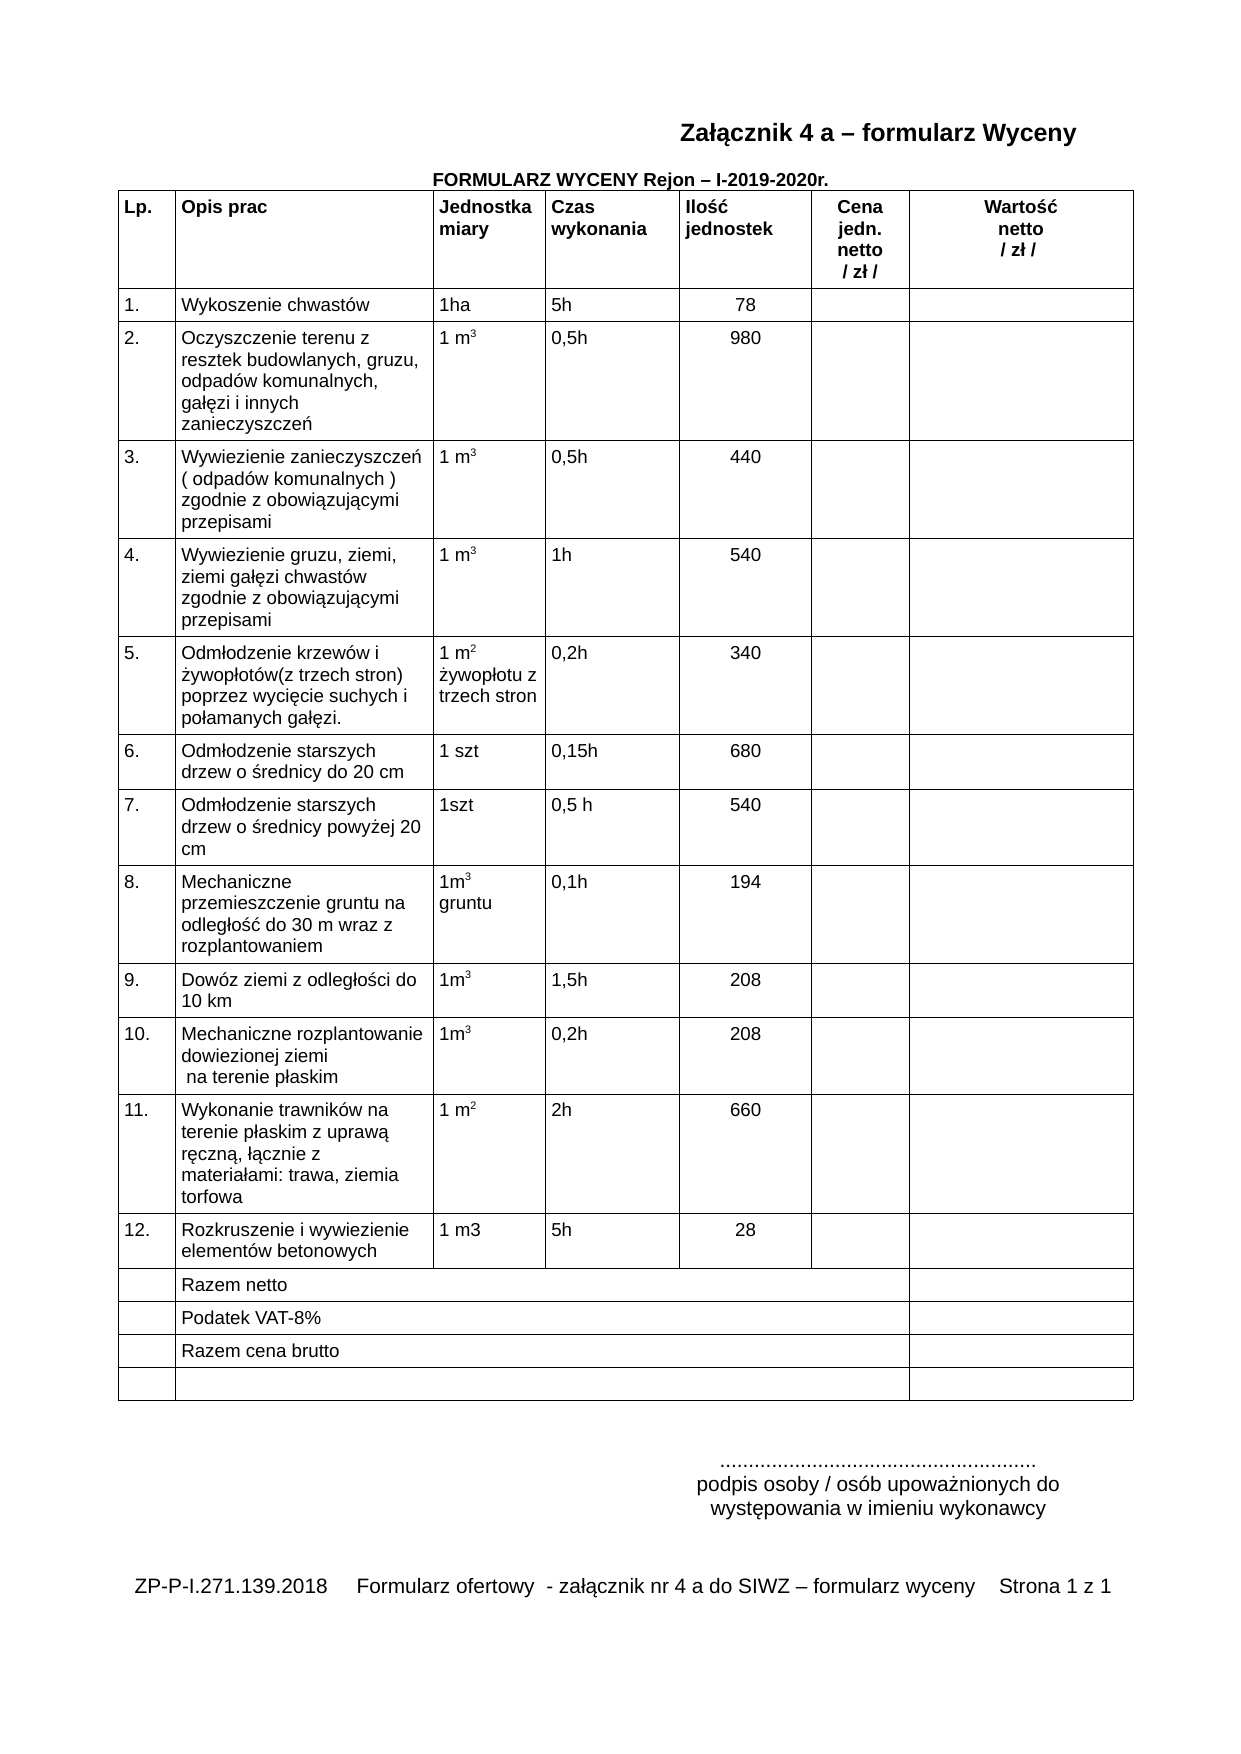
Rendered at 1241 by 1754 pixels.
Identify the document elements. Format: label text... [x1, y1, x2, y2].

table_cell Razem cena brutto [176, 1335, 909, 1367]
table_header Wartość netto / zł / [910, 191, 1133, 288]
text FORMULARZ WYCENY Rejon – I-2019-2020r. [118, 168, 1122, 190]
table_cell 78 [680, 289, 811, 321]
table_cell [910, 964, 1133, 1017]
text podpis osoby / osób upoważnionych do [561, 1472, 1122, 1496]
table_cell 0,5h [546, 322, 679, 440]
table_cell 1 m2 żywopłotu z trzech stron [434, 637, 545, 734]
table_cell Oczyszczenie terenu z resztek budowlanych, gruzu, odpadów komunalnych, gałęzi i innych zanieczyszczeń [176, 322, 433, 440]
table_cell 540 [680, 790, 811, 865]
table_cell [910, 539, 1133, 636]
table_cell [910, 441, 1133, 538]
table_cell [910, 1214, 1133, 1267]
table_cell 0,2h [546, 637, 679, 734]
table_cell [119, 1368, 175, 1400]
table_cell 2. [119, 322, 175, 440]
table_cell 8. [119, 866, 175, 962]
table_cell 1m3 [434, 964, 545, 1017]
table_cell Razem netto [176, 1269, 909, 1301]
table_header Czas wykonania [546, 191, 679, 288]
table_cell [910, 1018, 1133, 1093]
table_cell 4. [119, 539, 175, 636]
table_cell [812, 735, 909, 788]
table_cell 1 m3 [434, 322, 545, 440]
table_cell 208 [680, 1018, 811, 1093]
table_cell Wykonanie trawników na terenie płaskim z uprawą ręczną, łącznie z materiałami: trawa, ziemia torfowa [176, 1095, 433, 1213]
table_cell Dowóz ziemi z odległości do 10 km [176, 964, 433, 1017]
text ....................................................... [561, 1448, 1122, 1472]
table_cell 9. [119, 964, 175, 1017]
table_cell [910, 790, 1133, 865]
table_cell 10. [119, 1018, 175, 1093]
table_cell 0,5 h [546, 790, 679, 865]
table_cell Odmłodzenie starszych drzew o średnicy powyżej 20 cm [176, 790, 433, 865]
table_cell [119, 1269, 175, 1301]
table_header Strona 1 z 1 [988, 1568, 1122, 1603]
table_cell 7. [119, 790, 175, 865]
table_cell [910, 1302, 1133, 1334]
table_cell 1m3 [434, 1018, 545, 1093]
table_header Cena jedn. netto / zł / [812, 191, 909, 288]
table_cell [910, 1095, 1133, 1213]
table_cell Odmłodzenie starszych drzew o średnicy do 20 cm [176, 735, 433, 788]
table_cell 1,5h [546, 964, 679, 1017]
table_cell Wywiezienie zanieczyszczeń ( odpadów komunalnych ) zgodnie z obowiązującymi przepisami [176, 441, 433, 538]
table_header ZP-P-I.271.139.2018 [118, 1568, 344, 1603]
table_cell Rozkruszenie i wywiezienie elementów betonowych [176, 1214, 433, 1267]
table_cell 0,1h [546, 866, 679, 962]
table_cell [812, 539, 909, 636]
table_header Ilość jednostek [680, 191, 811, 288]
table_cell [910, 289, 1133, 321]
table_cell [812, 1214, 909, 1267]
table_cell 5h [546, 1214, 679, 1267]
table_cell 1. [119, 289, 175, 321]
table_cell [910, 1335, 1133, 1367]
table_cell [910, 322, 1133, 440]
text występowania w imieniu wykonawcy [561, 1496, 1122, 1520]
table_cell 0,15h [546, 735, 679, 788]
table_cell 1 szt [434, 735, 545, 788]
table_cell 28 [680, 1214, 811, 1267]
table_cell 1m3 gruntu [434, 866, 545, 962]
table_cell 208 [680, 964, 811, 1017]
table_header Formularz ofertowy - załącznik nr 4 a do SIWZ – formularz wyceny [344, 1568, 988, 1603]
table_cell Podatek VAT-8% [176, 1302, 909, 1334]
table_cell Odmłodzenie krzewów i żywopłotów(z trzech stron) poprzez wycięcie suchych i połamanych gałęzi. [176, 637, 433, 734]
table_cell [812, 790, 909, 865]
table_cell 0,2h [546, 1018, 679, 1093]
table_cell 660 [680, 1095, 811, 1213]
table_cell [910, 866, 1133, 962]
table_cell [812, 866, 909, 962]
table_header Opis prac [176, 191, 433, 288]
table_cell 1 m3 [434, 1214, 545, 1267]
table_cell 1 m3 [434, 441, 545, 538]
table_cell 3. [119, 441, 175, 538]
table_cell 6. [119, 735, 175, 788]
table_cell 1 m2 [434, 1095, 545, 1213]
table_cell [119, 1302, 175, 1334]
table_cell [812, 289, 909, 321]
table_cell 540 [680, 539, 811, 636]
table_cell 980 [680, 322, 811, 440]
table_cell [812, 1095, 909, 1213]
table_cell 5. [119, 637, 175, 734]
table_cell Mechaniczne rozplantowanie dowiezionej ziemi na terenie płaskim [176, 1018, 433, 1093]
table_cell 12. [119, 1214, 175, 1267]
table_cell 1 m3 [434, 539, 545, 636]
table_cell [812, 322, 909, 440]
text Załącznik 4 a – formularz Wyceny [118, 118, 1122, 147]
table_cell Mechaniczne przemieszczenie gruntu na odległość do 30 m wraz z rozplantowaniem [176, 866, 433, 962]
table_cell 1szt [434, 790, 545, 865]
table_cell 1h [546, 539, 679, 636]
table_cell 1ha [434, 289, 545, 321]
table_cell [812, 637, 909, 734]
table_cell [812, 964, 909, 1017]
table_cell [910, 1269, 1133, 1301]
table_cell 2h [546, 1095, 679, 1213]
table_cell 440 [680, 441, 811, 538]
table_header Lp. [119, 191, 175, 288]
table_cell [910, 735, 1133, 788]
table_cell 680 [680, 735, 811, 788]
table_cell [176, 1368, 909, 1400]
table_cell Wywiezienie gruzu, ziemi, ziemi gałęzi chwastów zgodnie z obowiązującymi przepisami [176, 539, 433, 636]
table_cell 194 [680, 866, 811, 962]
table_cell [812, 1018, 909, 1093]
table_cell [119, 1335, 175, 1367]
table_cell 340 [680, 637, 811, 734]
table_cell 0,5h [546, 441, 679, 538]
table_header Jednostka miary [434, 191, 545, 288]
table_cell 11. [119, 1095, 175, 1213]
table_cell [910, 1368, 1133, 1400]
table_cell 5h [546, 289, 679, 321]
table_cell [910, 637, 1133, 734]
table_cell Wykoszenie chwastów [176, 289, 433, 321]
table_cell [812, 441, 909, 538]
